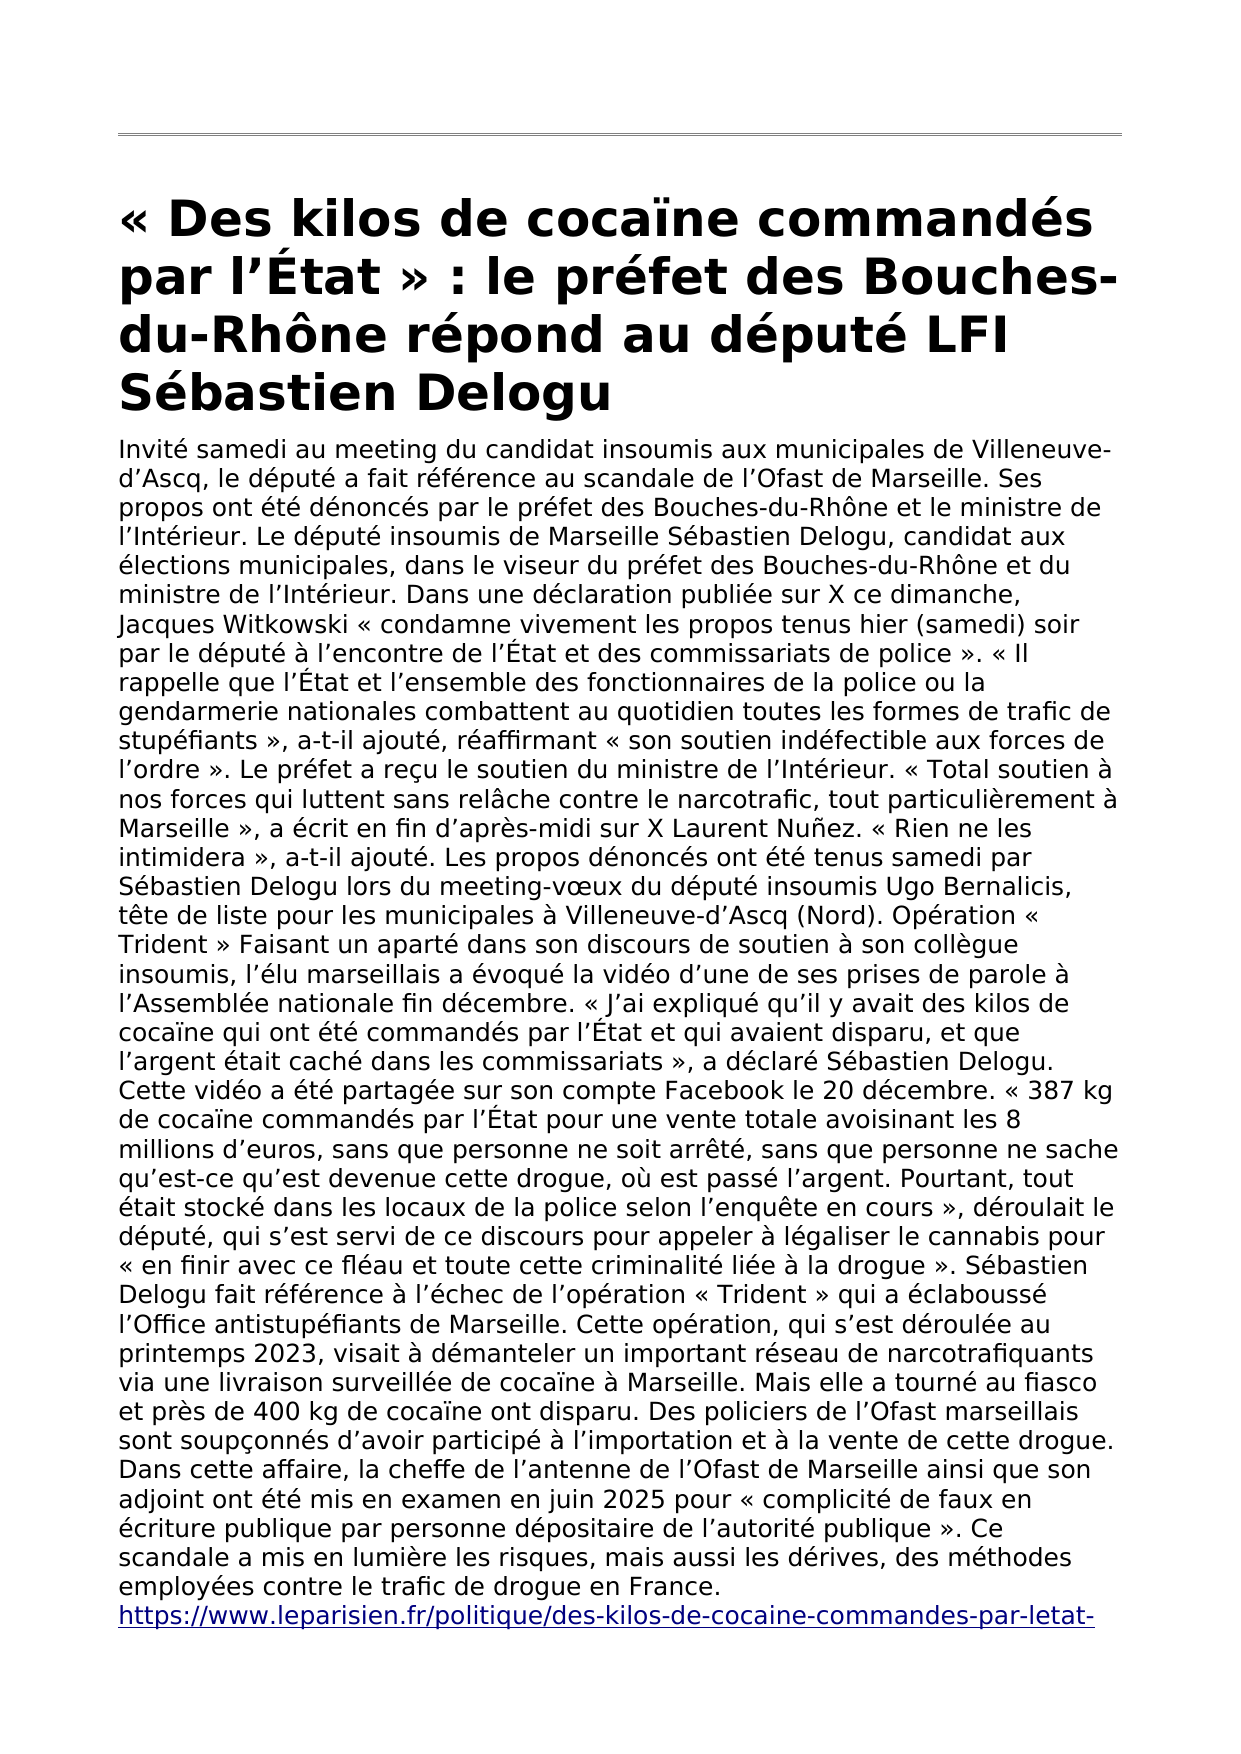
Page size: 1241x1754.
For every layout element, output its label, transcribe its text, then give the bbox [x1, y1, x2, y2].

text Invité samedi au meeting du candidat insoumis aux municipales de Villeneuve-d’Ascq, le député a fait référence au scandale de l’Ofast de Marseille. Ses propos ont été dénoncés par le préfet des Bouches-du-Rhône et le ministre de l’Intérieur. Le député insoumis de Marseille Sébastien Delogu, candidat aux élections municipales, dans le viseur du préfet des Bouches-du-Rhône et du ministre de l’Intérieur. Dans une déclaration publiée sur X ce dimanche, Jacques Witkowski « condamne vivement les propos tenus hier (samedi) soir par le député à l’encontre de l’État et des commissariats de police ». « Il rappelle que l’État et l’ensemble des fonctionnaires de la police ou la gendarmerie nationales combattent au quotidien toutes les formes de trafic de stupéfiants », a-t-il ajouté, réaffirmant « son soutien indéfectible aux forces de l’ordre ». Le préfet a reçu le soutien du ministre de l’Intérieur. « Total soutien à nos forces qui luttent sans relâche contre le narcotrafic, tout particulièrement à Marseille », a écrit en fin d’après-midi sur X Laurent Nuñez. « Rien ne les intimidera », a-t-il ajouté. Les propos dénoncés ont été tenus samedi par Sébastien Delogu lors du meeting-vœux du député insoumis Ugo Bernalicis, tête de liste pour les municipales à Villeneuve-d’Ascq (Nord). Opération « Trident » Faisant un aparté dans son discours de soutien à son collègue insoumis, l’élu marseillais a évoqué la vidéo d’une de ses prises de parole à l’Assemblée nationale fin décembre. « J’ai expliqué qu’il y avait des kilos de cocaïne qui ont été commandés par l’État et qui avaient disparu, et que l’argent était caché dans les commissariats », a déclaré Sébastien Delogu. Cette vidéo a été partagée sur son compte Facebook le 20 décembre. « 387 kg de cocaïne commandés par l’État pour une vente totale avoisinant les 8 millions d’euros, sans que personne ne soit arrêté, sans que personne ne sache qu’est-ce qu’est devenue cette drogue, où est passé l’argent. Pourtant, tout était stocké dans les locaux de la police selon l’enquête en cours », déroulait le député, qui s’est servi de ce discours pour appeler à légaliser le cannabis pour « en finir avec ce fléau et toute cette criminalité liée à la drogue ». Sébastien Delogu fait référence à l’échec de l’opération « Trident » qui a éclaboussé l’Office antistupéfiants de Marseille. Cette opération, qui s’est déroulée au printemps 2023, visait à démanteler un important réseau de narcotrafiquants via une livraison surveillée de cocaïne à Marseille. Mais elle a tourné au fiasco et près de 400 kg de cocaïne ont disparu. Des policiers de l’Ofast marseillais sont soupçonnés d’avoir participé à l’importation et à la vente de cette drogue. Dans cette affaire, la cheffe de l’antenne de l’Ofast de Marseille ainsi que son adjoint ont été mis en examen en juin 2025 pour « complicité de faux en écriture publique par personne dépositaire de l’autorité publique ». Ce scandale a mis en lumière les risques, mais aussi les dérives, des méthodes employées contre le trafic de drogue en France. https://www.leparisien.fr/politique/des-kilos-de-cocaine-commandes-par-letat- [118, 435, 1122, 1631]
subtitle « Des kilos de cocaïne commandés par l’État » : le préfet des Bouches-du-Rhône répond au député LFI Sébastien Delogu [118, 189, 1122, 422]
